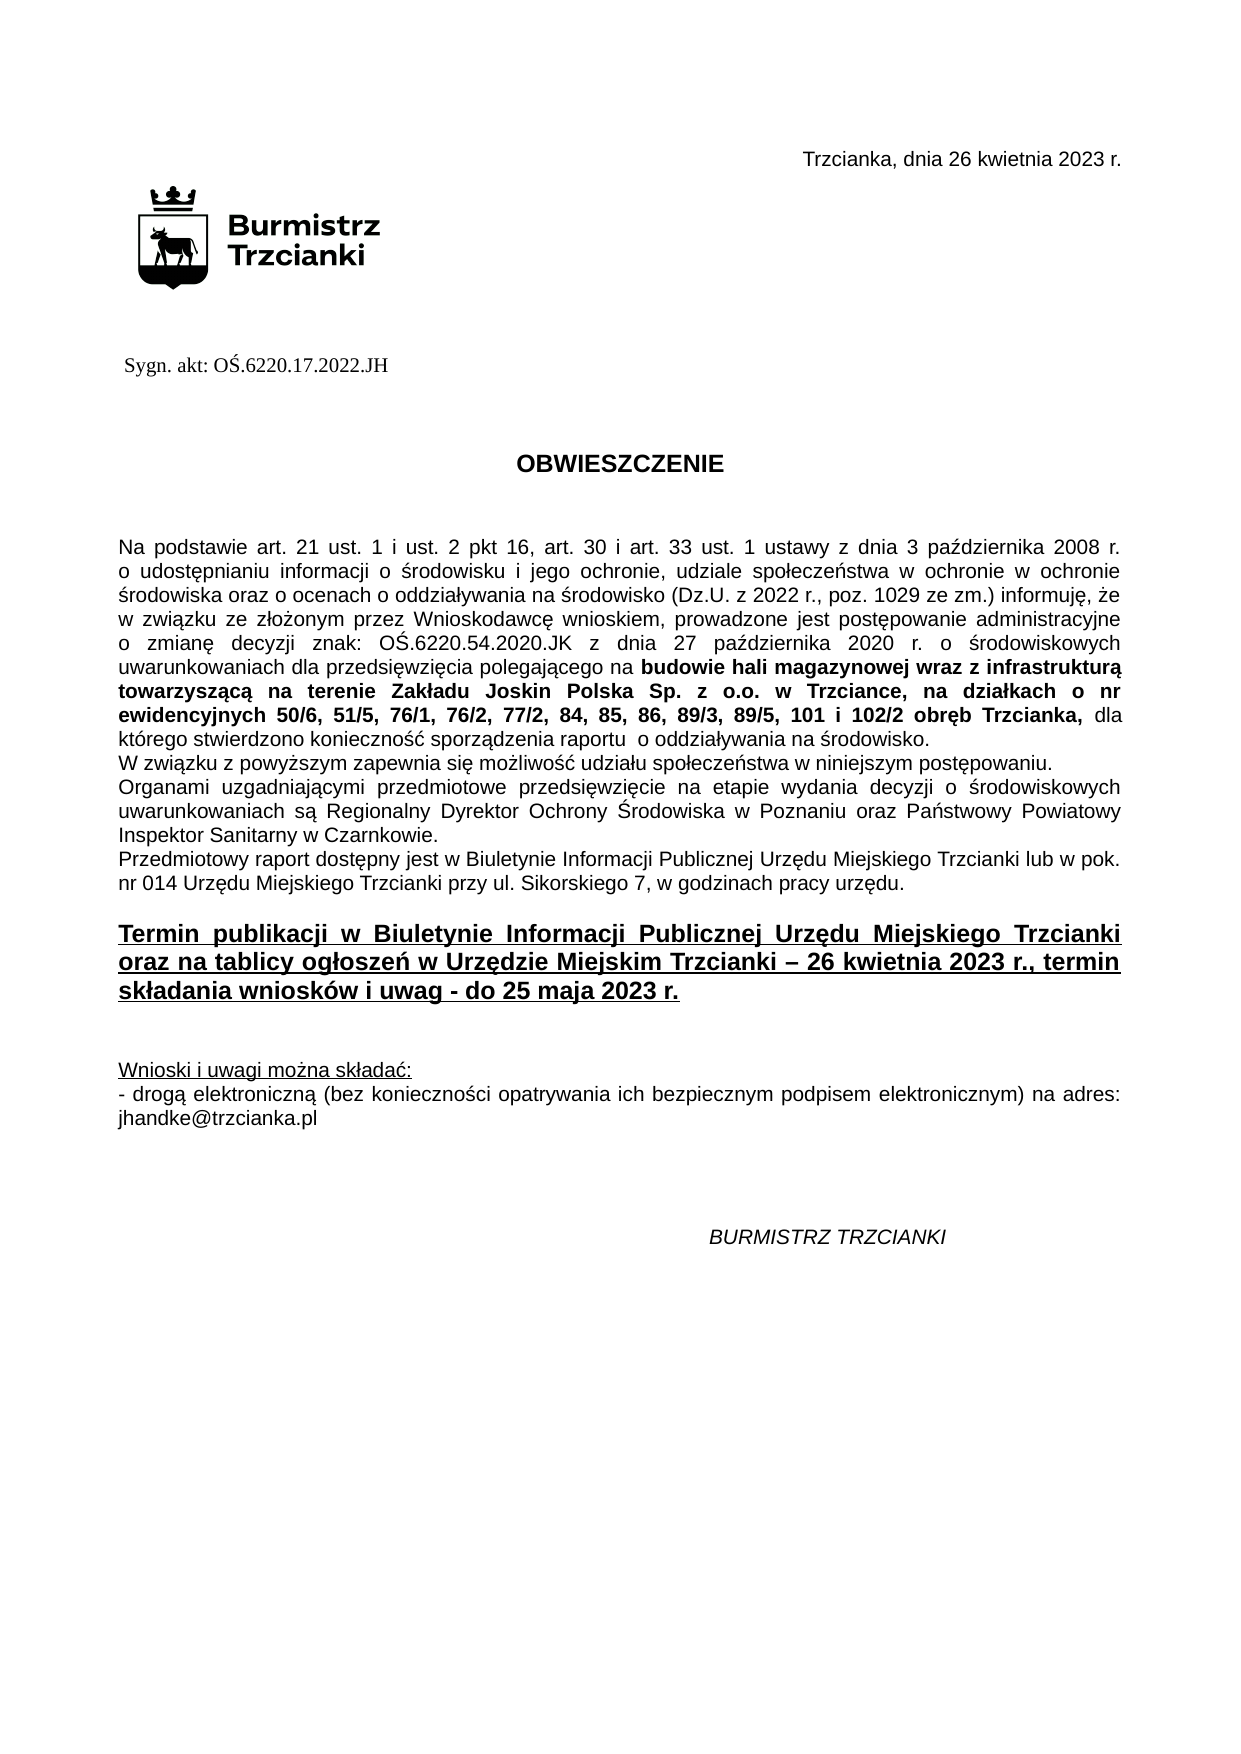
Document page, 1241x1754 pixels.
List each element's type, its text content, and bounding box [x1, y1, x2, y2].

text BURMISTRZ TRZCIANKI [709, 1225, 1122, 1249]
text Przedmiotowy raport dostępny jest w Biuletynie Informacji Publicznej Urzędu Miejskiego Trzcianki lub w pok. nr 014 Urzędu Miejskiego Trzcianki przy ul. Sikorskiego 7, w godzinach pracy urzędu. [118, 847, 1122, 894]
text Sygn. akt: OŚ.6220.17.2022.JH [118, 353, 1122, 377]
text Termin publikacji w Biuletynie Informacji Publicznej Urzędu Miejskiego Trzcianki [118, 918, 1122, 944]
text oraz na tablicy ogłoszeń w Urzędzie Miejskim Trzcianki – 26 kwietnia 2023 r., termin składania wniosków i uwag - do 25 maja 2023 r. [118, 945, 1122, 1005]
text OBWIESZCZENIE [118, 449, 1122, 478]
text Organami uzgadniającymi przedmiotowe przedsięwzięcie na etapie wydania decyzji o środowiskowych uwarunkowaniach są Regionalny Dyrektor Ochrony Środowiska w Poznaniu oraz Państwowy Powiatowy Inspektor Sanitarny w Czarnkowie. [118, 775, 1122, 847]
text W związku z powyższym zapewnia się możliwość udziału społeczeństwa w niniejszym postępowaniu. [118, 751, 1122, 775]
text Na podstawie art. 21 ust. 1 i ust. 2 pkt 16, art. 30 i art. 33 ust. 1 ustawy z dnia 3 października 2008 r. o udostępnianiu informacji o środowisku i jego ochronie, udziale społeczeństwa w ochronie w ochronie środowiska oraz o ocenach o oddziaływania na środowisko (Dz.U. z 2022 r., poz. 1029 ze zm.) informuję, że w związku ze złożonym przez Wnioskodawcę wnioskiem, prowadzone jest postępowanie administracyjne o zmianę decyzji znak: OŚ.6220.54.2020.JK z dnia 27 października 2020 r. o środowiskowych uwarunkowaniach dla przedsięwzięcia polegającego na budowie hali magazynowej wraz z infrastrukturą towarzyszącą na terenie Zakładu Joskin Polska Sp. z o.o. w Trzciance, na działkach o nr ewidencyjnych 50/6, 51/5, 76/1, 76/2, 77/2, 84, 85, 86, 89/3, 89/5, 101 i 102/2 obręb Trzcianka, dla którego stwierdzono konieczność sporządzenia raportu o oddziaływania na środowisko. [118, 535, 1122, 751]
text Wnioski i uwagi można składać: [118, 1057, 1122, 1081]
text Trzcianka, dnia 26 kwietnia 2023 r. [118, 147, 1122, 171]
text - drogą elektroniczną (bez konieczności opatrywania ich bezpiecznym podpisem elektronicznym) na adres: jhandke@trzcianka.pl [118, 1081, 1122, 1129]
